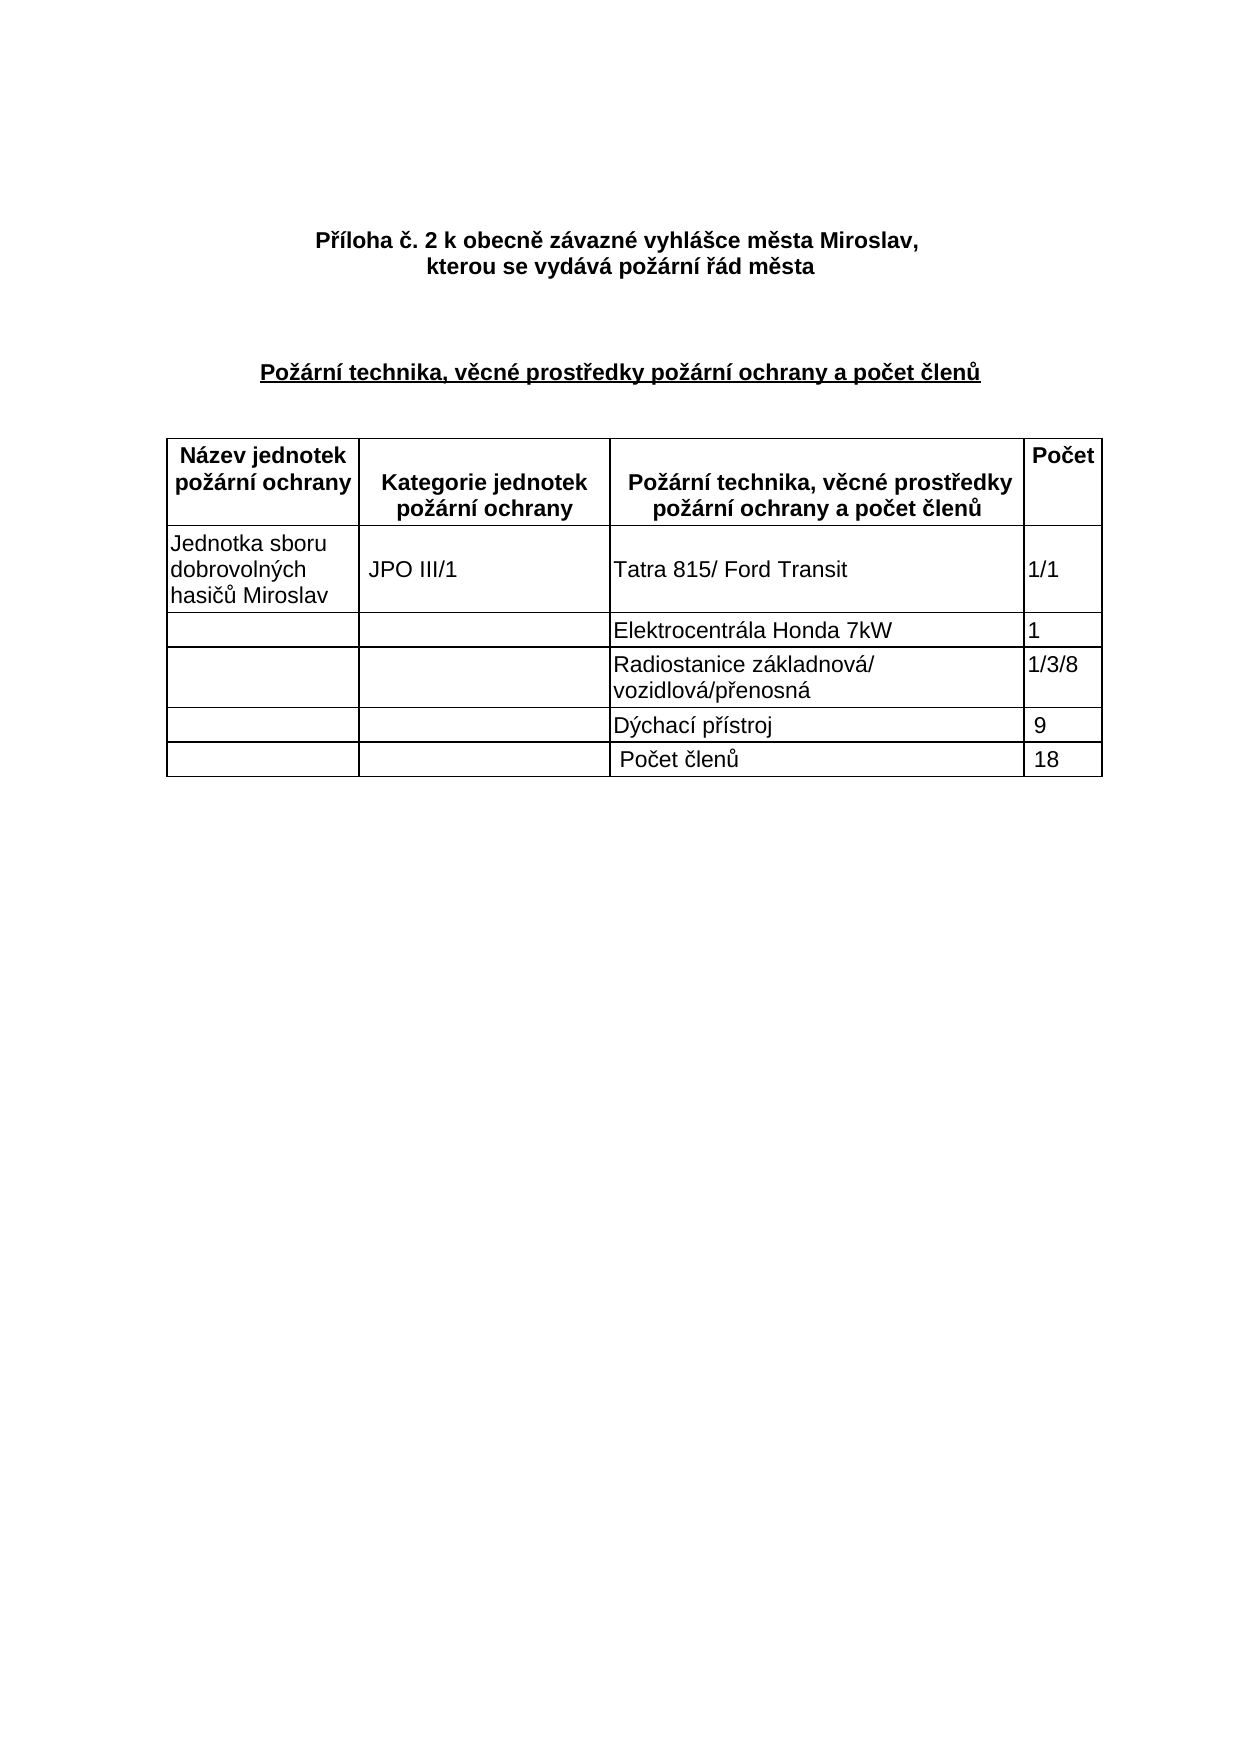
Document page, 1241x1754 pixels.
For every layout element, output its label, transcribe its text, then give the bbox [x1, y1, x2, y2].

table_cell [168, 648, 358, 707]
text kterou se vydává požární řád města [148, 253, 1093, 279]
table_cell [360, 708, 609, 741]
table_cell [360, 743, 609, 776]
table_cell JPO III/1 [360, 526, 609, 612]
table_cell 9 [1025, 708, 1101, 741]
text Příloha č. 2 k obecně závazné vyhlášce města Miroslav, [148, 227, 1093, 253]
table_cell Počet členů [611, 743, 1023, 776]
table_cell 1 [1025, 613, 1101, 646]
table_cell Tatra 815/ Ford Transit [611, 526, 1023, 612]
table_cell Elektrocentrála Honda 7kW [611, 613, 1023, 646]
table_header Název jednotek požární ochrany [168, 439, 358, 524]
table_cell 1/1 [1025, 526, 1101, 612]
table_cell Jednotka sboru dobrovolných hasičů Miroslav [168, 526, 358, 612]
table_cell 18 [1025, 743, 1101, 776]
table_cell Radiostanice základnová/ vozidlová/přenosná [611, 648, 1023, 707]
table_header Kategorie jednotek požární ochrany [360, 439, 609, 524]
table_cell [168, 613, 358, 646]
table_cell [360, 613, 609, 646]
table_cell [168, 708, 358, 741]
table_cell [168, 743, 358, 776]
table_cell Dýchací přístroj [611, 708, 1023, 741]
table_header Počet [1025, 439, 1101, 524]
table_cell 1/3/8 [1025, 648, 1101, 707]
table_cell [360, 648, 609, 707]
table_header Požární technika, věcné prostředky požární ochrany a počet členů [611, 439, 1023, 524]
text Požární technika, věcné prostředky požární ochrany a počet členů [148, 358, 1093, 385]
